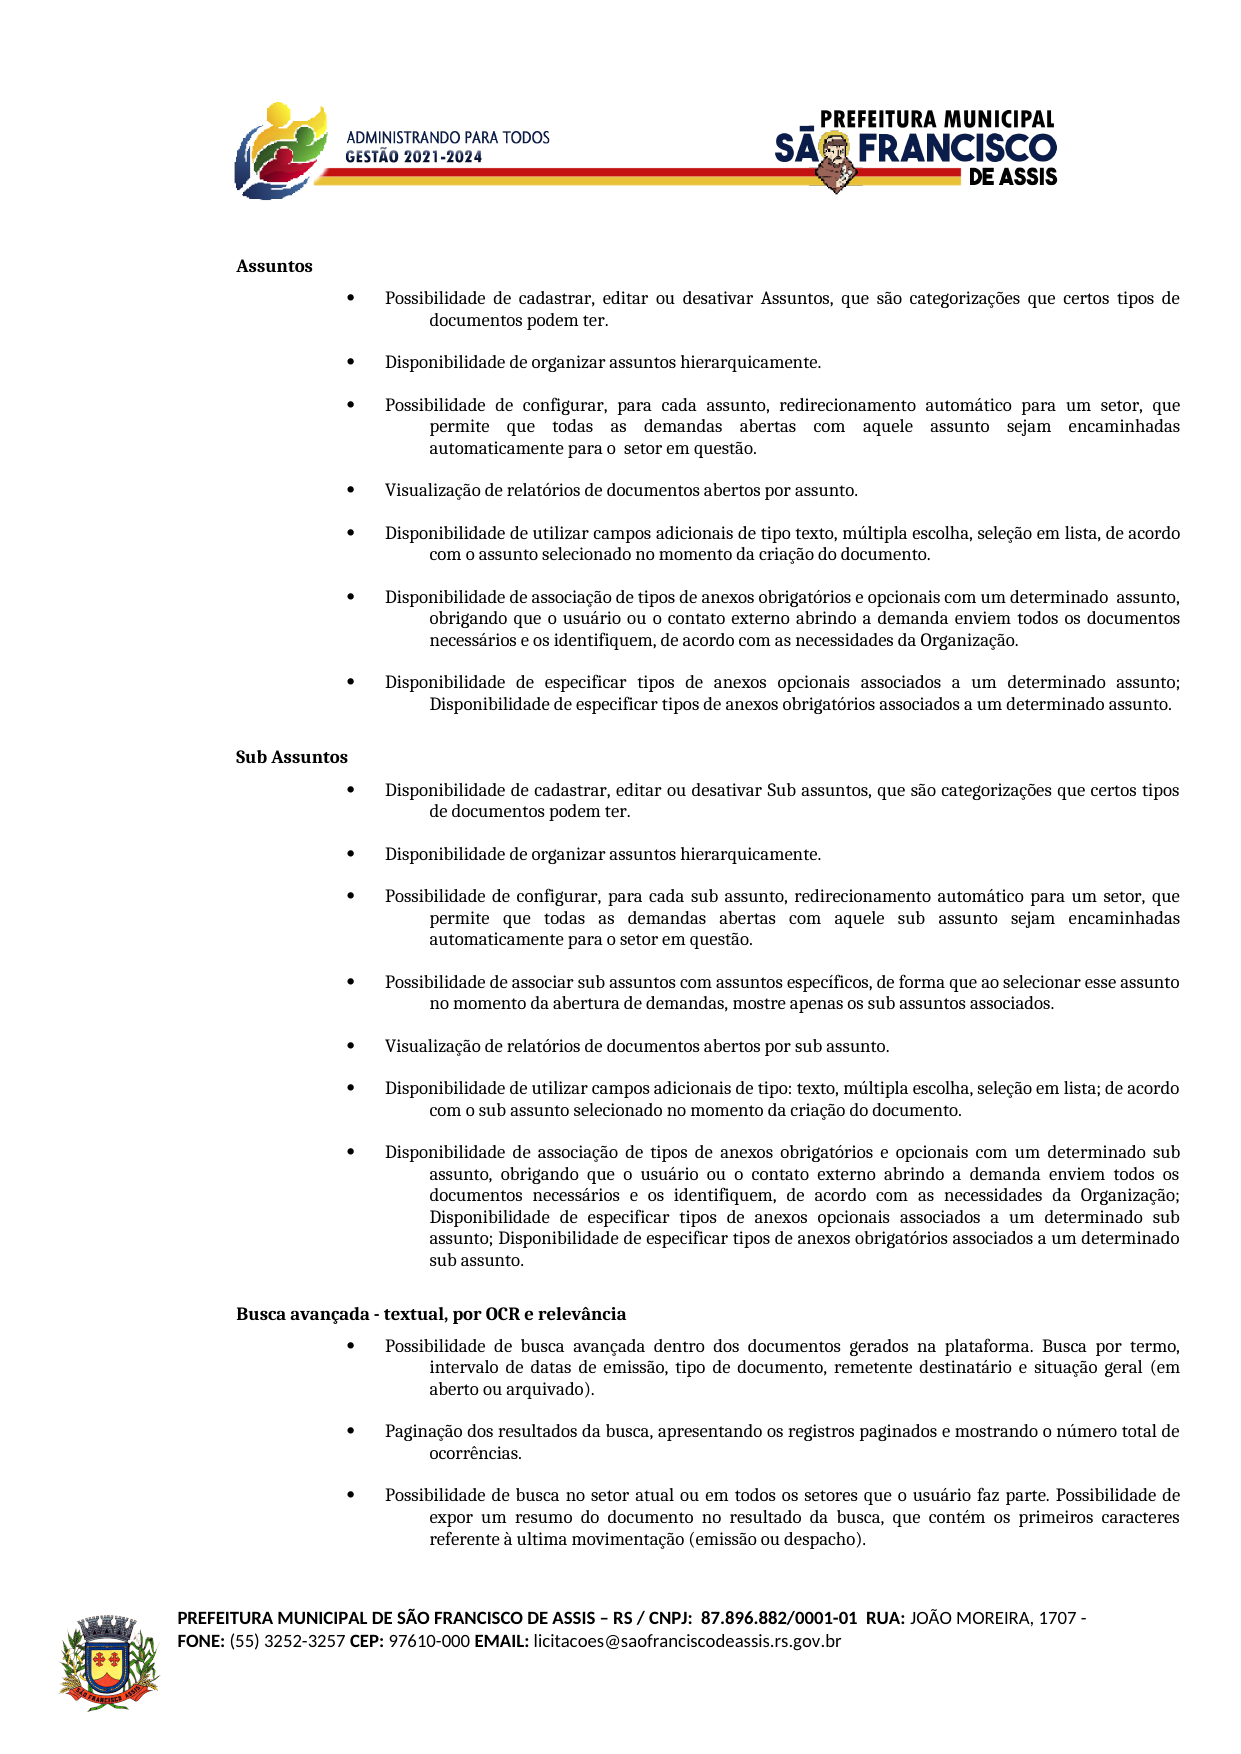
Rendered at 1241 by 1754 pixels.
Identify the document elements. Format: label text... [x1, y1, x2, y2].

list Possibilidade de configurar, para cada assunto, redirecionamento automático para um setor, que permite que todas as demandas abertas com aquele assunto sejam encaminhadas automaticamente para o setor em questão. [347, 394, 1181, 459]
text Assuntos [236, 256, 1181, 277]
list Disponibilidade de organizar assuntos hierarquicamente. [347, 352, 1181, 373]
list Disponibilidade de especificar tipos de anexos opcionais associados a um determinado assunto; Disponibilidade de especificar tipos de anexos obrigatórios associados a um determinado assunto. [347, 672, 1181, 715]
list Possibilidade de cadastrar, editar ou desativar Assuntos, que são categorizações que certos tipos de documentos podem ter. [347, 288, 1181, 331]
text Sub Assuntos [236, 747, 1181, 769]
list Disponibilidade de utilizar campos adicionais de tipo: texto, múltipla escolha, seleção em lista; de acordo com o sub assunto selecionado no momento da criação do documento. [347, 1078, 1181, 1121]
list Disponibilidade de utilizar campos adicionais de tipo texto, múltipla escolha, seleção em lista, de acordo com o assunto selecionado no momento da criação do documento. [347, 522, 1181, 565]
list Paginação dos resultados da busca, apresentando os registros paginados e mostrando o número total de ocorrências. [347, 1421, 1181, 1464]
list Disponibilidade de cadastrar, editar ou desativar Sub assuntos, que são categorizações que certos tipos de documentos podem ter. [347, 779, 1181, 822]
list Disponibilidade de organizar assuntos hierarquicamente. [347, 843, 1181, 865]
list Disponibilidade de associação de tipos de anexos obrigatórios e opcionais com um determinado sub assunto, obrigando que o usuário ou o contato externo abrindo a demanda enviem todos os documentos necessários e os identifiquem, de acordo com as necessidades da Organização; Disponibilidade de especificar tipos de anexos opcionais associados a um determinado sub assunto; Disponibilidade de especificar tipos de anexos obrigatórios associados a um determinado sub assunto. [347, 1142, 1181, 1271]
list Disponibilidade de associação de tipos de anexos obrigatórios e opcionais com um determinado assunto, obrigando que o usuário ou o contato externo abrindo a demanda enviem todos os documentos necessários e os identifiquem, de acordo com as necessidades da Organização. [347, 586, 1181, 651]
list Possibilidade de busca avançada dentro dos documentos gerados na plataforma. Busca por termo, intervalo de datas de emissão, tipo de documento, remetente destinatário e situação geral (em aberto ou arquivado). [347, 1336, 1181, 1400]
list Visualização de relatórios de documentos abertos por sub assunto. [347, 1035, 1181, 1057]
list Possibilidade de configurar, para cada sub assunto, redirecionamento automático para um setor, que permite que todas as demandas abertas com aquele sub assunto sejam encaminhadas automaticamente para o setor em questão. [347, 886, 1181, 950]
list Possibilidade de associar sub assuntos com assuntos específicos, de forma que ao selecionar esse assunto no momento da abertura de demandas, mostre apenas os sub assuntos associados. [347, 971, 1181, 1014]
list Visualização de relatórios de documentos abertos por assunto. [347, 480, 1181, 501]
list Possibilidade de busca no setor atual ou em todos os setores que o usuário faz parte. Possibilidade de expor um resumo do documento no resultado da busca, que contém os primeiros caracteres referente à ultima movimentação (emissão ou despacho). [347, 1485, 1181, 1550]
text Busca avançada - textual, por OCR e relevância [236, 1303, 1181, 1325]
